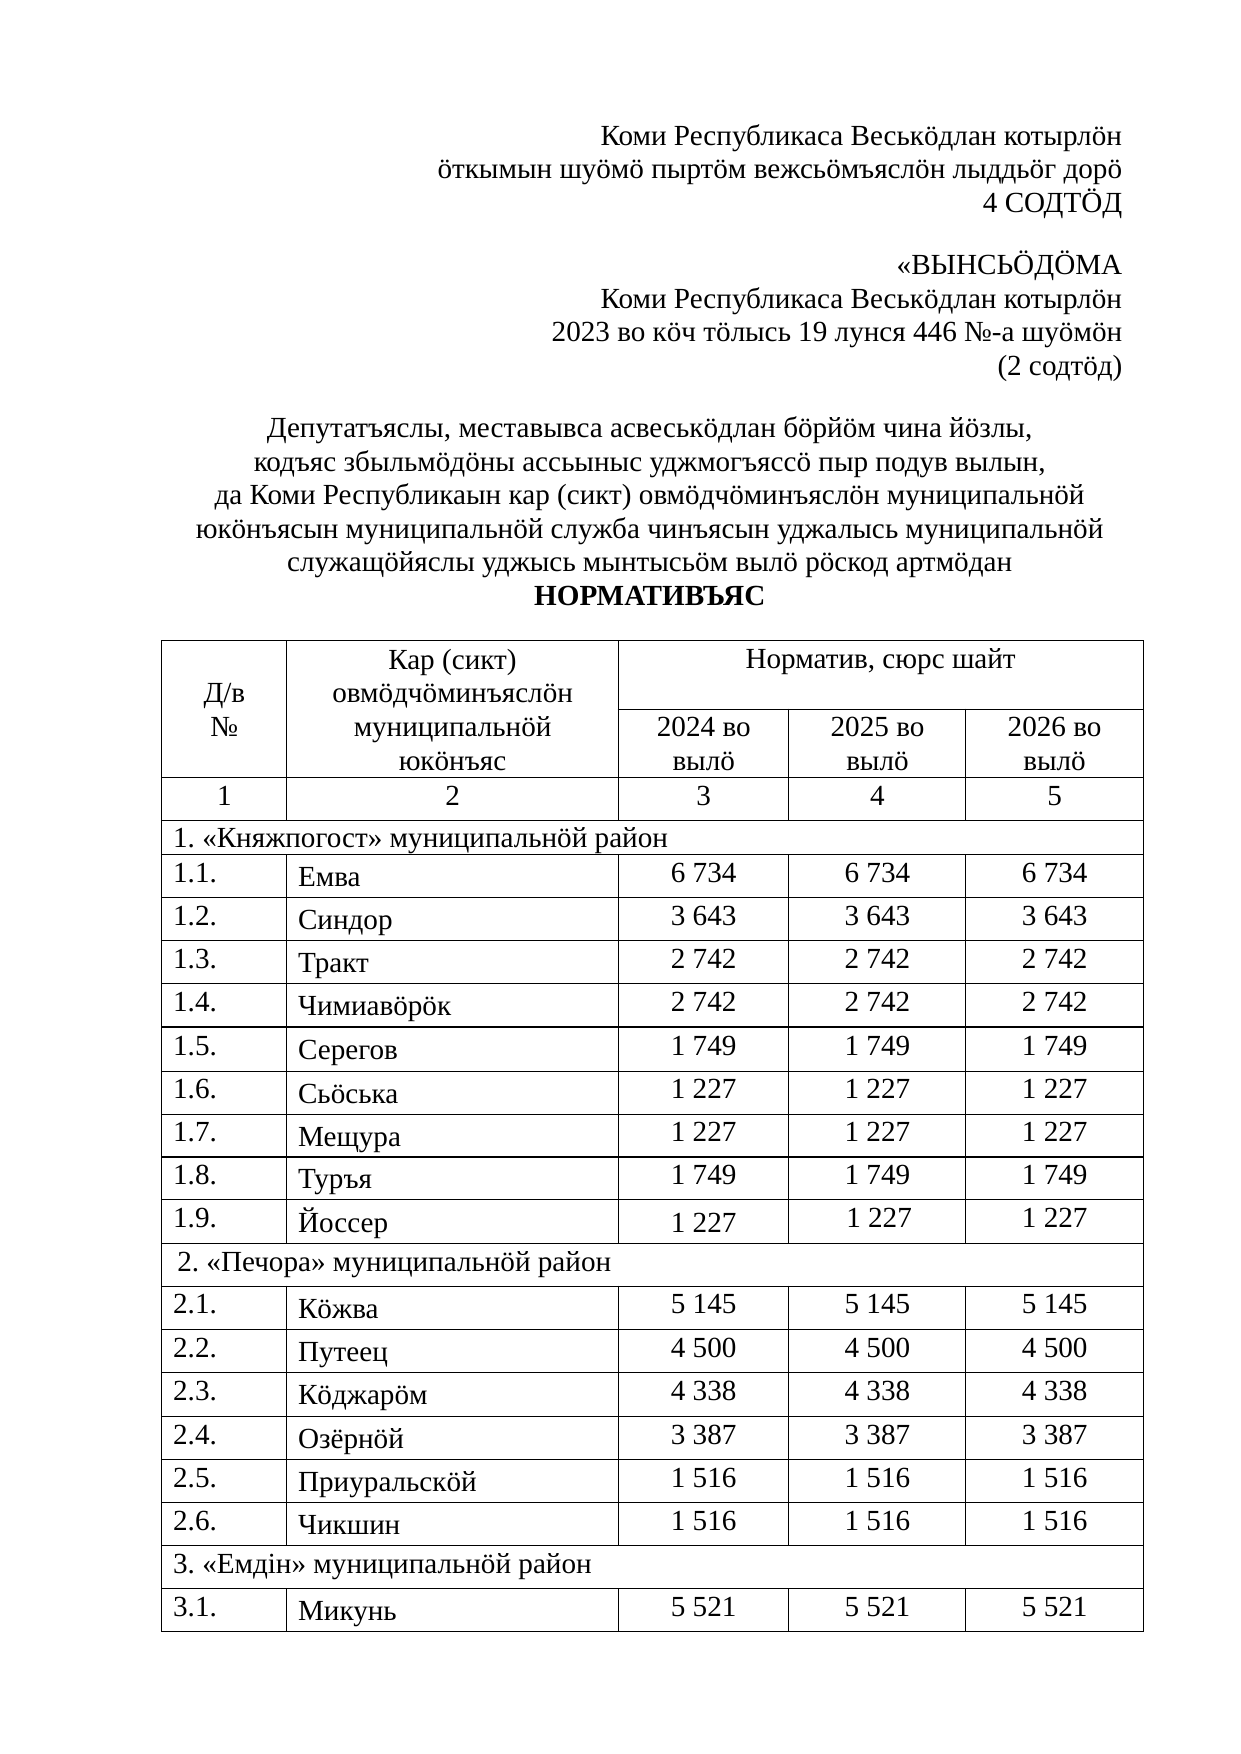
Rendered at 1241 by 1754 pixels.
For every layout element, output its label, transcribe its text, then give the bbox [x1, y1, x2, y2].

table_header Кар (сикт) овмӧдчӧминъяслӧн муниципальнӧй юкӧнъяс [287, 641, 618, 777]
table_cell 2.1. [162, 1287, 286, 1328]
table_cell 1.6. [162, 1072, 286, 1113]
table_cell 1 227 [966, 1200, 1143, 1243]
table_cell 3. «Емдін» муниципальнӧй район [162, 1546, 1143, 1588]
table_cell 5 145 [966, 1287, 1143, 1328]
table_cell 1.7. [162, 1115, 286, 1156]
table_cell 1 516 [966, 1503, 1143, 1545]
table_cell 2025 во вылӧ [789, 710, 965, 777]
table_cell 1 516 [789, 1460, 965, 1502]
table_header Д/в № [162, 641, 286, 777]
table_cell 1 227 [619, 1072, 788, 1113]
table_cell 5 145 [619, 1287, 788, 1328]
table_cell Путеец [287, 1330, 618, 1372]
table_cell 1 227 [966, 1072, 1143, 1113]
table_cell Синдор [287, 898, 618, 940]
table_cell 5 521 [789, 1589, 965, 1631]
table_cell 1 749 [789, 1158, 965, 1199]
table_cell 5 145 [789, 1287, 965, 1328]
table_cell 6 734 [619, 855, 788, 897]
table_cell 1.8. [162, 1158, 286, 1199]
table_cell 1.3. [162, 941, 286, 983]
table_cell 1 749 [966, 1158, 1143, 1199]
table_cell 4 338 [789, 1373, 965, 1416]
table_cell 1 227 [966, 1115, 1143, 1156]
table_cell 1.5. [162, 1028, 286, 1071]
table_cell 4 500 [966, 1330, 1143, 1372]
table_cell Серегов [287, 1028, 618, 1071]
table_cell 1 516 [619, 1460, 788, 1502]
table_cell 1.9. [162, 1200, 286, 1243]
table_cell 2.3. [162, 1373, 286, 1416]
table_cell 2.4. [162, 1417, 286, 1459]
table_cell 2 742 [789, 941, 965, 983]
table_cell Кӧджарӧм [287, 1373, 618, 1416]
table_cell Кӧжва [287, 1287, 618, 1328]
text 4 СОДТӦД [177, 185, 1122, 219]
text Коми Республикаса Веськӧдлан котырлӧн [177, 281, 1122, 314]
table_cell 3 643 [619, 898, 788, 940]
table_header Норматив, сюрс шайт [619, 641, 1143, 708]
table_cell Чикшин [287, 1503, 618, 1545]
table_cell 4 338 [619, 1373, 788, 1416]
table_cell 3 643 [966, 898, 1143, 940]
table_cell 6 734 [966, 855, 1143, 897]
table_cell Йоссер [287, 1200, 618, 1243]
table_cell 3 387 [789, 1417, 965, 1459]
table_cell 1 516 [619, 1503, 788, 1545]
text «ВЫНСЬӦДӦМА [177, 247, 1122, 281]
table_cell 1 227 [619, 1115, 788, 1156]
list да Коми Республикаын кар (сикт) овмӧдчӧминъяслӧн муниципальнӧй юкӧнъясын муниципальнӧй служба чинъясын уджалысь муниципальнӧй служащӧйяслы уджысь мынтысьӧм вылӧ рӧскод артмӧдан [177, 477, 1122, 578]
table_cell Емва [287, 855, 618, 897]
table_cell 1 516 [966, 1460, 1143, 1502]
table_cell 5 [966, 778, 1143, 819]
list Депутатъяслы, меставывса асвеськӧдлан бӧрйӧм чина йӧзлы, [177, 410, 1122, 444]
table_cell 2 [287, 778, 618, 819]
table_cell 4 500 [789, 1330, 965, 1372]
table_cell 4 500 [619, 1330, 788, 1372]
table_cell 3 387 [966, 1417, 1143, 1459]
table_cell 1 227 [789, 1072, 965, 1113]
table_cell 2.2. [162, 1330, 286, 1372]
table_cell 1 749 [966, 1028, 1143, 1071]
table_cell Мещура [287, 1115, 618, 1156]
table_cell 5 521 [966, 1589, 1143, 1631]
text Коми Республикаса Веськӧдлан котырлӧн [177, 118, 1122, 152]
table_cell 1.2. [162, 898, 286, 940]
list кодъяс збыльмӧдӧны ассьыныс уджмогъяссӧ пыр подув вылын, [177, 444, 1122, 477]
table_cell Сьӧська [287, 1072, 618, 1113]
text НОРМАТИВЪЯС [177, 578, 1122, 612]
table_cell 1 [162, 778, 286, 819]
table_cell Чимиавӧрӧк [287, 984, 618, 1026]
text 2023 во кӧч тӧлысь 19 лунся 446 №-а шуӧмӧн [177, 314, 1122, 348]
table_cell 1 516 [789, 1503, 965, 1545]
table_cell 4 [789, 778, 965, 819]
table_cell 3.1. [162, 1589, 286, 1631]
table_cell 3 [619, 778, 788, 819]
table_cell 2 742 [966, 941, 1143, 983]
table_cell 1.1. [162, 855, 286, 897]
table_cell 1 227 [789, 1115, 965, 1156]
table_cell 4 338 [966, 1373, 1143, 1416]
table_cell 1 227 [789, 1200, 965, 1243]
table_cell 3 643 [789, 898, 965, 940]
table_cell 1 227 [619, 1200, 788, 1243]
table_cell 2. «Печора» муниципальнӧй район [162, 1244, 1143, 1286]
table_cell 1.4. [162, 984, 286, 1026]
table_cell Озёрнӧй [287, 1417, 618, 1459]
table_cell 5 521 [619, 1589, 788, 1631]
table_cell 2024 во вылӧ [619, 710, 788, 777]
table_cell 1 749 [619, 1028, 788, 1071]
table_cell 2 742 [619, 984, 788, 1026]
table_cell 2.5. [162, 1460, 286, 1502]
table_cell Микунь [287, 1589, 618, 1631]
table_cell Тракт [287, 941, 618, 983]
table_cell 1 749 [789, 1028, 965, 1071]
table_cell 1. «Княжпогост» муниципальнӧй район [162, 821, 1143, 854]
table_cell Туръя [287, 1158, 618, 1199]
table_cell 3 387 [619, 1417, 788, 1459]
table_cell Приуральскӧй [287, 1460, 618, 1502]
table_cell 6 734 [789, 855, 965, 897]
table_cell 1 749 [619, 1158, 788, 1199]
table_cell 2.6. [162, 1503, 286, 1545]
table_cell 2 742 [619, 941, 788, 983]
table_cell 2026 во вылӧ [966, 710, 1143, 777]
table_cell 2 742 [789, 984, 965, 1026]
text (2 содтӧд) [177, 348, 1122, 382]
table_cell 2 742 [966, 984, 1143, 1026]
text ӧткымын шуӧмӧ пыртӧм вежсьӧмъяслӧн лыддьӧг дорӧ [177, 152, 1122, 185]
